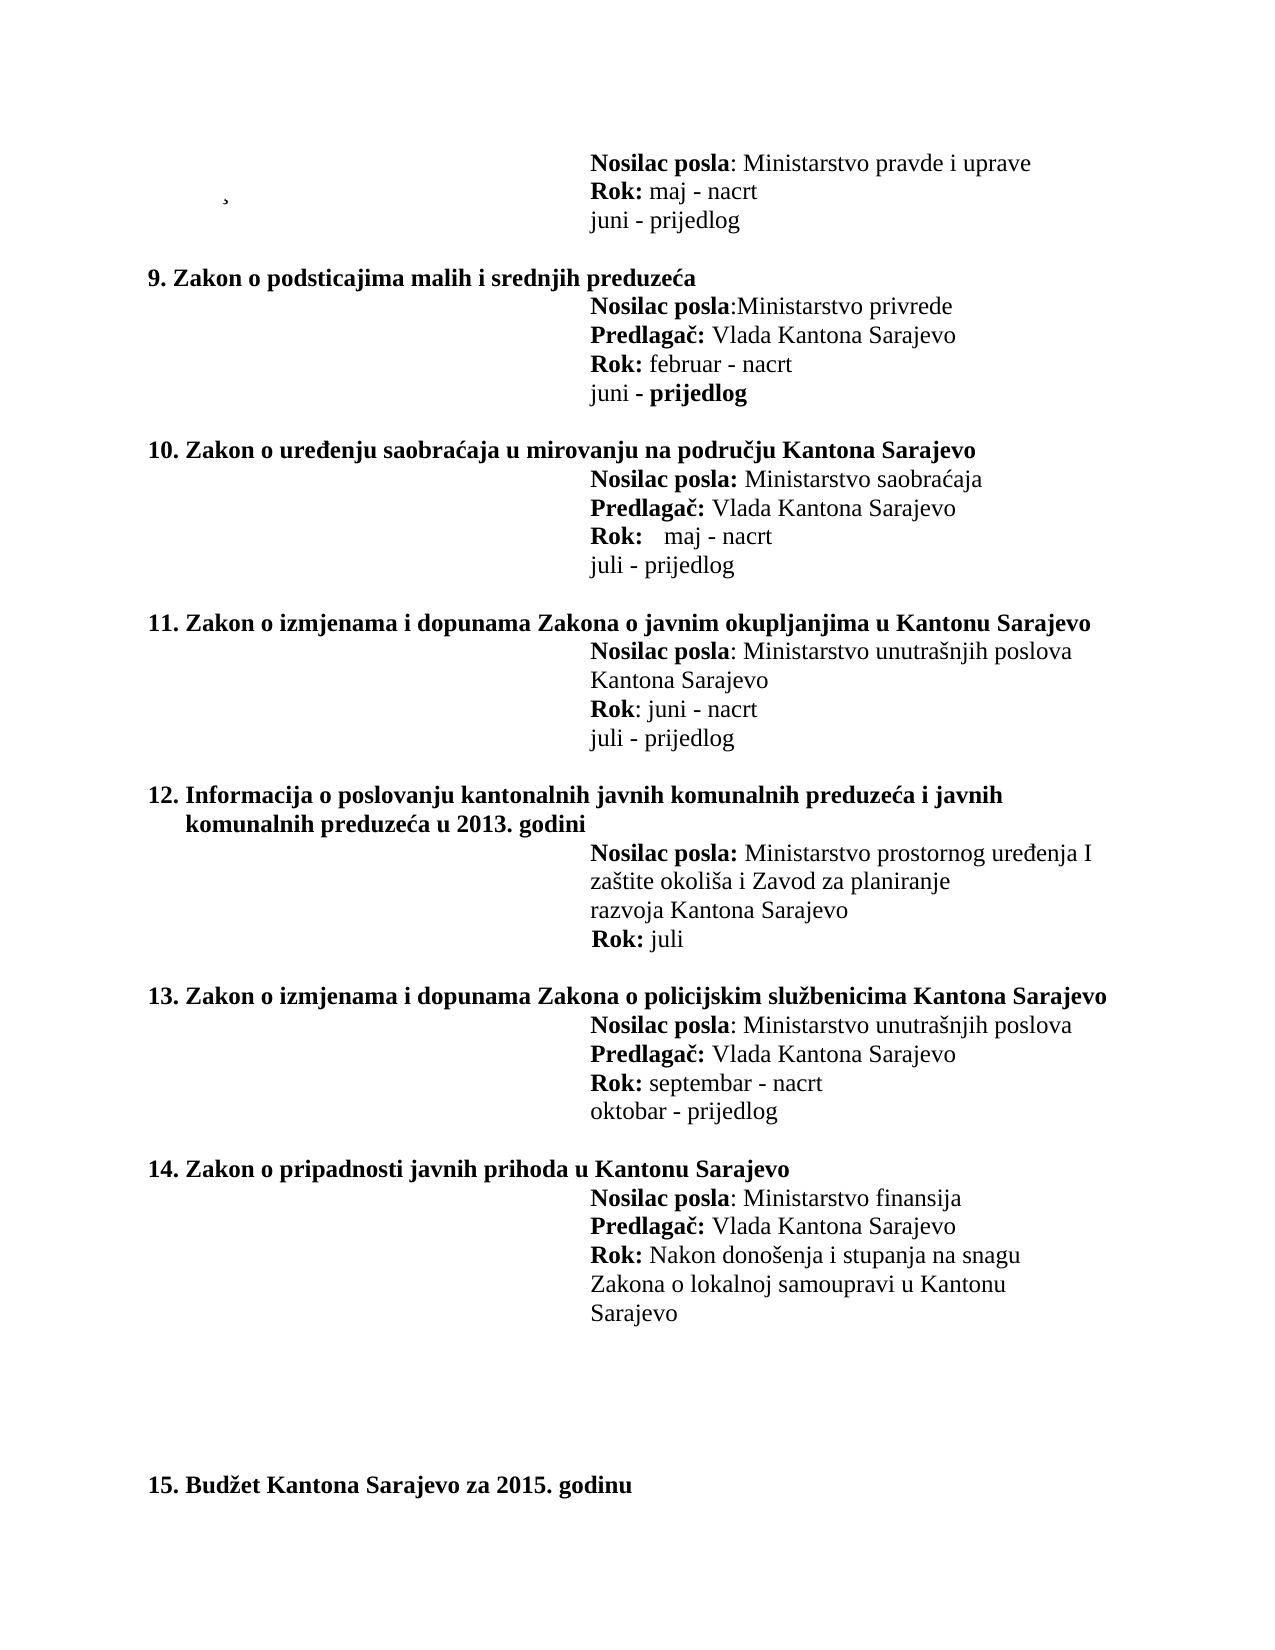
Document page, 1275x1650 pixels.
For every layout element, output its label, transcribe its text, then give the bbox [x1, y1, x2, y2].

text Kantona Sarajevo [148, 665, 1127, 694]
text Rok: maj - nacrt [148, 521, 1127, 550]
text Sarajevo [148, 1298, 1127, 1326]
text 10. Zakon o uređenju saobraćaja u mirovanju na području Kantona Sarajevo [148, 435, 1127, 464]
text Nosilac posla: Ministarstvo pravde i uprave [148, 148, 1127, 176]
text juli - prijedlog [148, 550, 1127, 579]
text 11. Zakon o izmjenama i dopunama Zakona o javnim okupljanjima u Kantonu Sarajevo [148, 608, 1127, 636]
text ¸ Rok: maj - nacrt [148, 176, 1127, 205]
text juli - prijedlog [148, 723, 1127, 751]
text juni - prijedlog [148, 378, 1127, 406]
text juni - prijedlog [148, 205, 1127, 234]
text Predlagač: Vlada Kantona Sarajevo [148, 493, 1127, 521]
text 9. Zakon o podsticajima malih i srednjih preduzeća [148, 263, 1127, 291]
text Rok: juni - nacrt [148, 694, 1127, 723]
text Nosilac posla: Ministarstvo unutrašnjih poslova [148, 636, 1127, 665]
text Predlagač: Vlada Kantona Sarajevo [148, 320, 1127, 349]
text Rok: septembar - nacrt [148, 1068, 1127, 1096]
text 12. Informacija o poslovanju kantonalnih javnih komunalnih preduzeća i javnih [148, 780, 1127, 809]
text Predlagač: Vlada Kantona Sarajevo [148, 1211, 1127, 1240]
text oktobar - prijedlog [148, 1096, 1127, 1125]
text 14. Zakon o pripadnosti javnih prihoda u Kantonu Sarajevo [148, 1154, 1127, 1183]
text Predlagač: Vlada Kantona Sarajevo [148, 1039, 1127, 1068]
text Rok: februar - nacrt [148, 349, 1127, 378]
text 13. Zakon o izmjenama i dopunama Zakona o policijskim službenicima Kantona Sarajevo [148, 981, 1127, 1010]
text Nosilac posla:Ministarstvo privrede [148, 291, 1127, 320]
text Rok: Nakon donošenja i stupanja na snagu [148, 1240, 1127, 1269]
text Rok: juli [148, 924, 1127, 953]
text Zakona o lokalnoj samoupravi u Kantonu [148, 1269, 1127, 1298]
text komunalnih preduzeća u 2013. godini [148, 809, 1127, 838]
text Nosilac posla: Ministarstvo saobraćaja [148, 464, 1127, 493]
text Nosilac posla: Ministarstvo prostornog uređenja I zaštite okoliša i Zavod za planiranje razvoja Kantona Sarajevo [148, 838, 1127, 924]
text Nosilac posla: Ministarstvo unutrašnjih poslova [148, 1010, 1127, 1039]
text 15. Budžet Kantona Sarajevo za 2015. godinu [148, 1470, 1127, 1499]
text Nosilac posla: Ministarstvo finansija [148, 1183, 1127, 1211]
